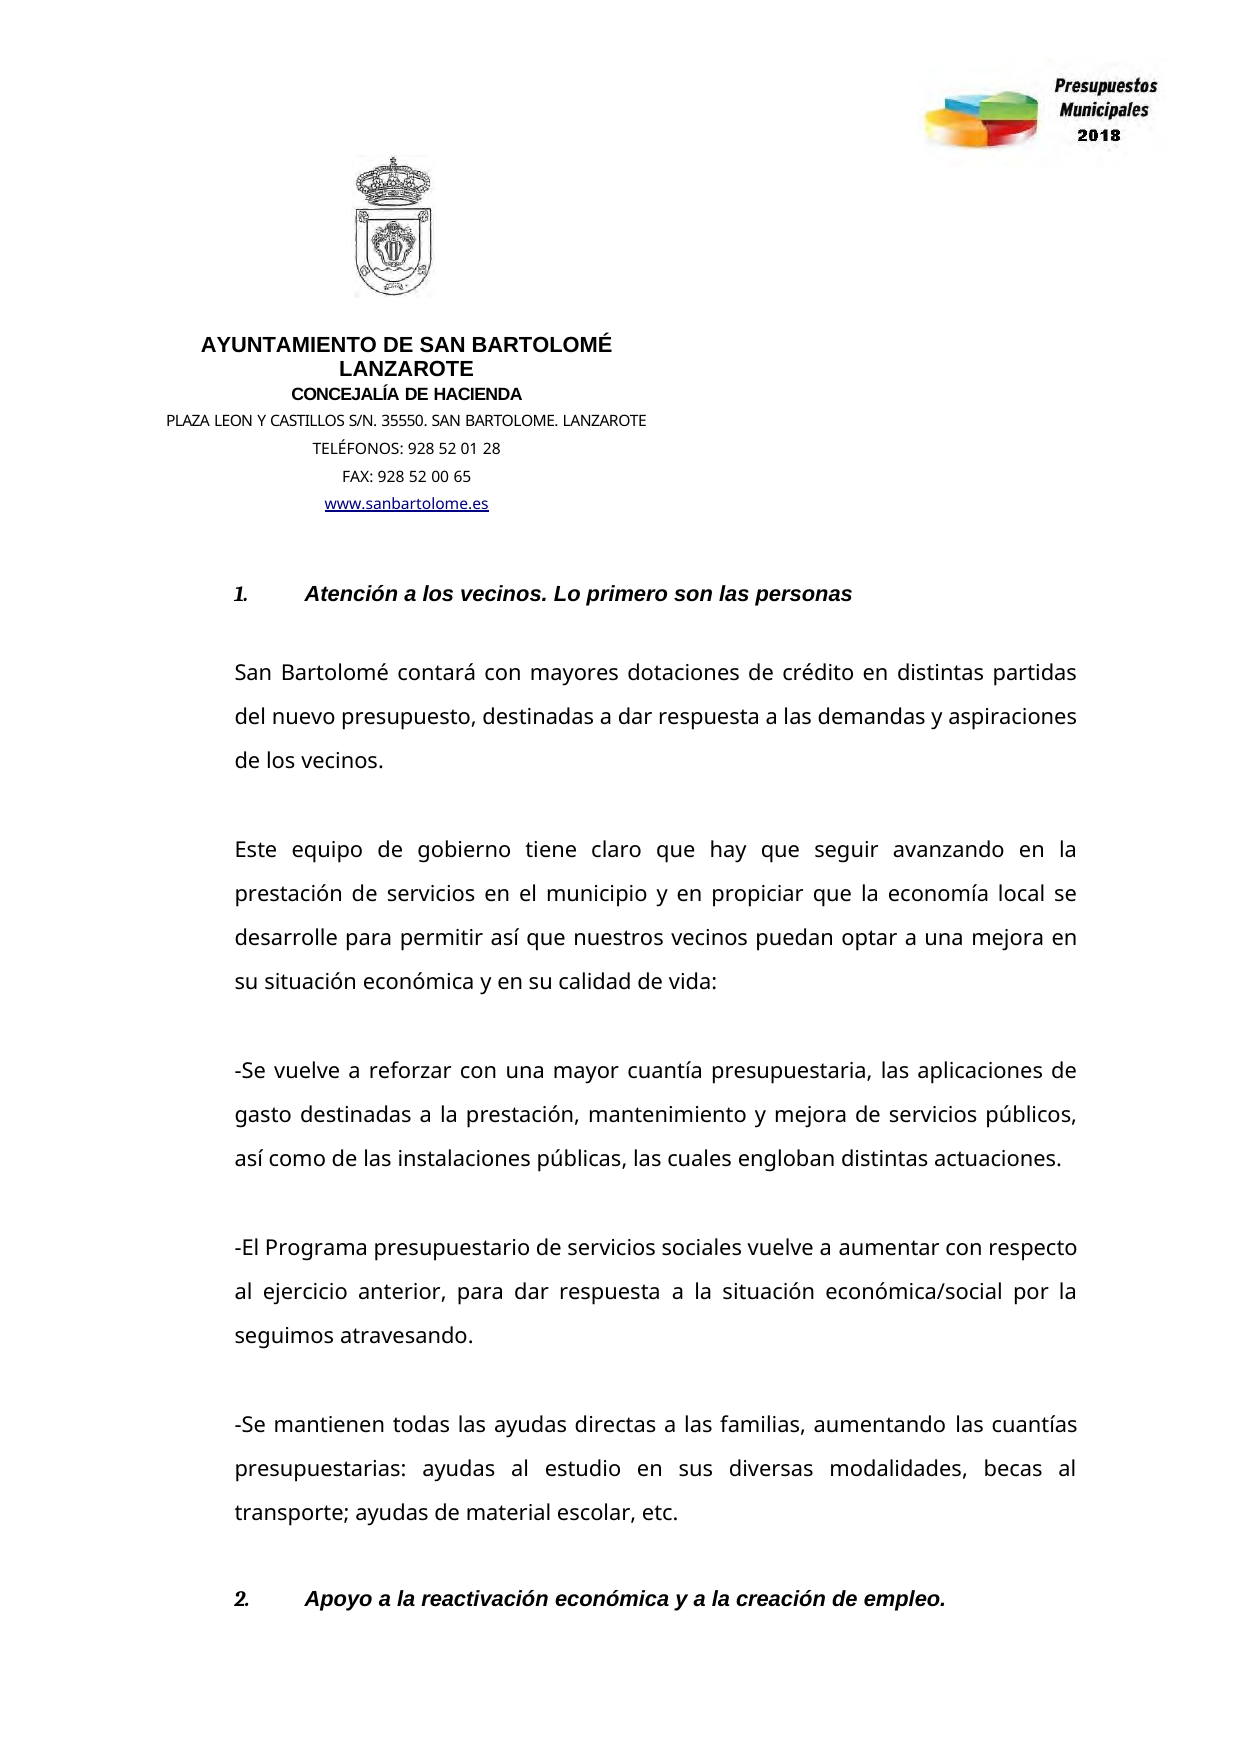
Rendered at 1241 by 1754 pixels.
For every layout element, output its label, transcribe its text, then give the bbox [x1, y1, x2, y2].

list Apoyo a la reactivación económica y a la creación de empleo. [234, 1586, 1101, 1612]
subtitle AYUNTAMIENTO DE SAN BARTOLOMÉ LANZAROTE [146, 332, 667, 381]
picture [917, 58, 1166, 167]
text San Bartolomé contará con mayores dotaciones de crédito en distintas partidas del nuevo presupuesto, destinadas a dar respuesta a las demandas y aspiraciones de los vecinos. [234, 657, 1078, 774]
text PLAZA LEON Y CASTILLOS S/N. 35550. SAN BARTOLOME. LANZAROTE TELÉFONOS: 928 52 01 28 [146, 410, 667, 459]
text Este equipo de gobierno tiene claro que hay que seguir avanzando en la prestación de servicios en el municipio y en propiciar que la economía local se desarrolle para permitir así que nuestros vecinos puedan optar a una mejora en su situación económica y en su calidad de vida: [234, 833, 1078, 996]
text -Se mantienen todas las ayudas directas a las familias, aumentando las cuantías presupuestarias: ayudas al estudio en sus diversas modalidades, becas al transporte; ayudas de material escolar, etc. [234, 1408, 1078, 1526]
text FAX: 928 52 00 65 [146, 466, 667, 487]
text CONCEJALÍA DE HACIENDA [146, 384, 668, 404]
list Atención a los vecinos. Lo primero son las personas [234, 581, 1101, 607]
text www.sanbartolome.es [146, 492, 667, 514]
picture [351, 155, 436, 298]
text -Se vuelve a reforzar con una mayor cuantía presupuestaria, las aplicaciones de gasto destinadas a la prestación, mantenimiento y mejora de servicios públicos, así como de las instalaciones públicas, las cuales engloban distintas actuaciones. [234, 1055, 1078, 1173]
text -El Programa presupuestario de servicios sociales vuelve a aumentar con respecto al ejercicio anterior, para dar respuesta a la situación económica/social por la seguimos atravesando. [234, 1232, 1078, 1349]
